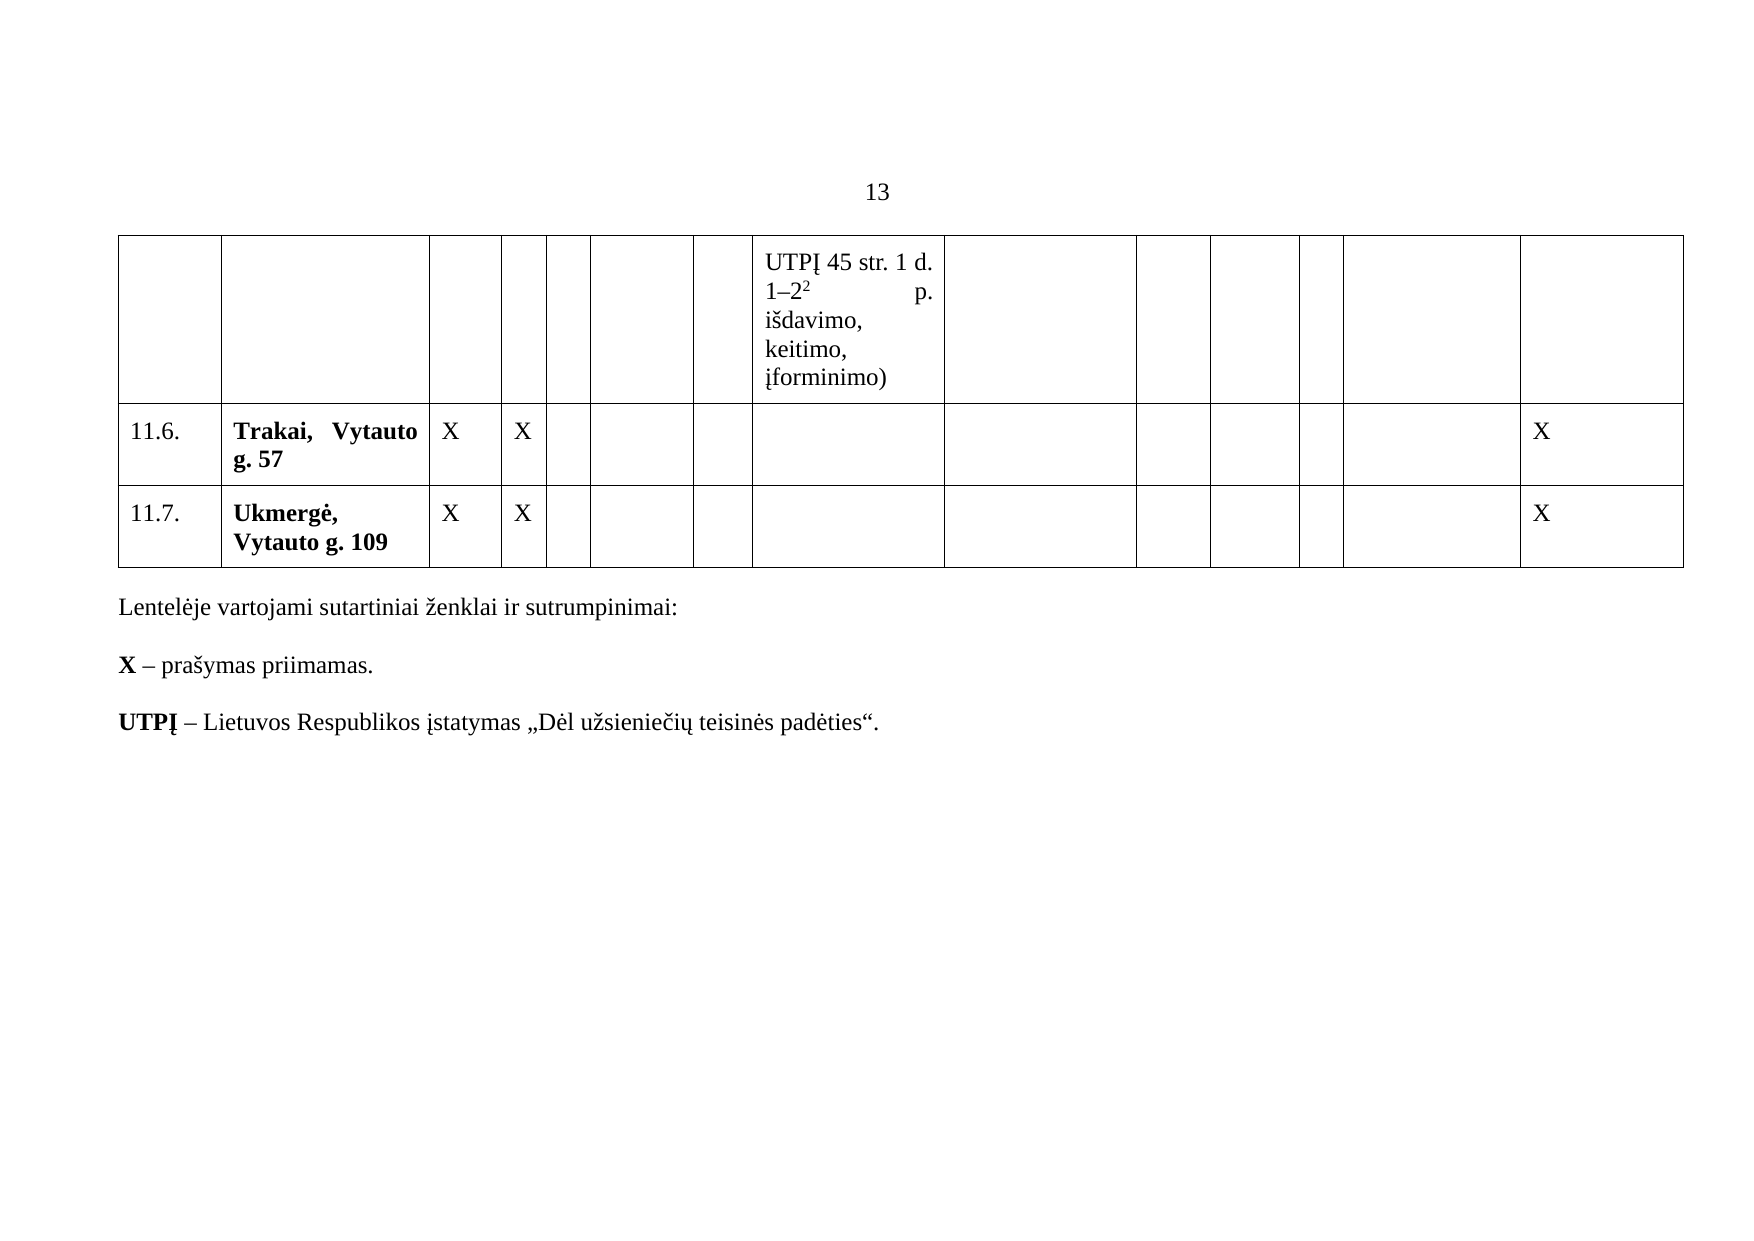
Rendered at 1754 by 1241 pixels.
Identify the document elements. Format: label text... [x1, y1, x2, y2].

text UTPĮ – Lietuvos Respublikos įstatymas „Dėl užsieniečių teisinės padėties“. [118, 707, 1636, 736]
table_cell [1300, 236, 1343, 403]
table_cell [1137, 486, 1210, 567]
table_cell [1137, 236, 1210, 403]
table_cell [222, 236, 429, 403]
table_cell [547, 486, 590, 567]
table_cell [1344, 486, 1520, 567]
table_cell [1300, 486, 1343, 567]
table_cell [694, 486, 752, 567]
table_cell [591, 236, 693, 403]
table_cell [945, 486, 1136, 567]
table_cell [1344, 236, 1520, 403]
table_cell [1521, 236, 1683, 403]
table_cell [591, 486, 693, 567]
table_cell [945, 404, 1136, 485]
table_cell 11.7. [119, 486, 221, 567]
table_cell X [1521, 404, 1683, 485]
text Lentelėje vartojami sutartiniai ženklai ir sutrumpinimai: [118, 592, 1636, 621]
table_cell [119, 236, 221, 403]
table_cell [753, 404, 944, 485]
table_cell Trakai, Vytauto g. 57 [222, 404, 429, 485]
table_cell [547, 404, 590, 485]
table_cell [1211, 486, 1299, 567]
table_cell [1137, 404, 1210, 485]
table_cell [1211, 404, 1299, 485]
table_cell x [502, 404, 546, 485]
text X – prašymas priimamas. [118, 650, 1636, 678]
table_cell [430, 236, 501, 403]
table_cell [753, 486, 944, 567]
table_cell UTPĮ 45 str. 1 d. 1–22 p. išdavimo, keitimo, įforminimo) [753, 236, 944, 403]
table_cell 11.6. [119, 404, 221, 485]
table_cell X [1521, 486, 1683, 567]
table_cell x [430, 404, 501, 485]
table_cell x [502, 486, 546, 567]
table_cell [1344, 404, 1520, 485]
table_cell [591, 404, 693, 485]
table_cell [945, 236, 1136, 403]
table_cell x [430, 486, 501, 567]
table_cell [502, 236, 546, 403]
table_cell [694, 404, 752, 485]
table_cell [694, 236, 752, 403]
table_cell [1300, 404, 1343, 485]
table_cell [1211, 236, 1299, 403]
table_cell Ukmergė, Vytauto g. 109 [222, 486, 429, 567]
table_cell [547, 236, 590, 403]
